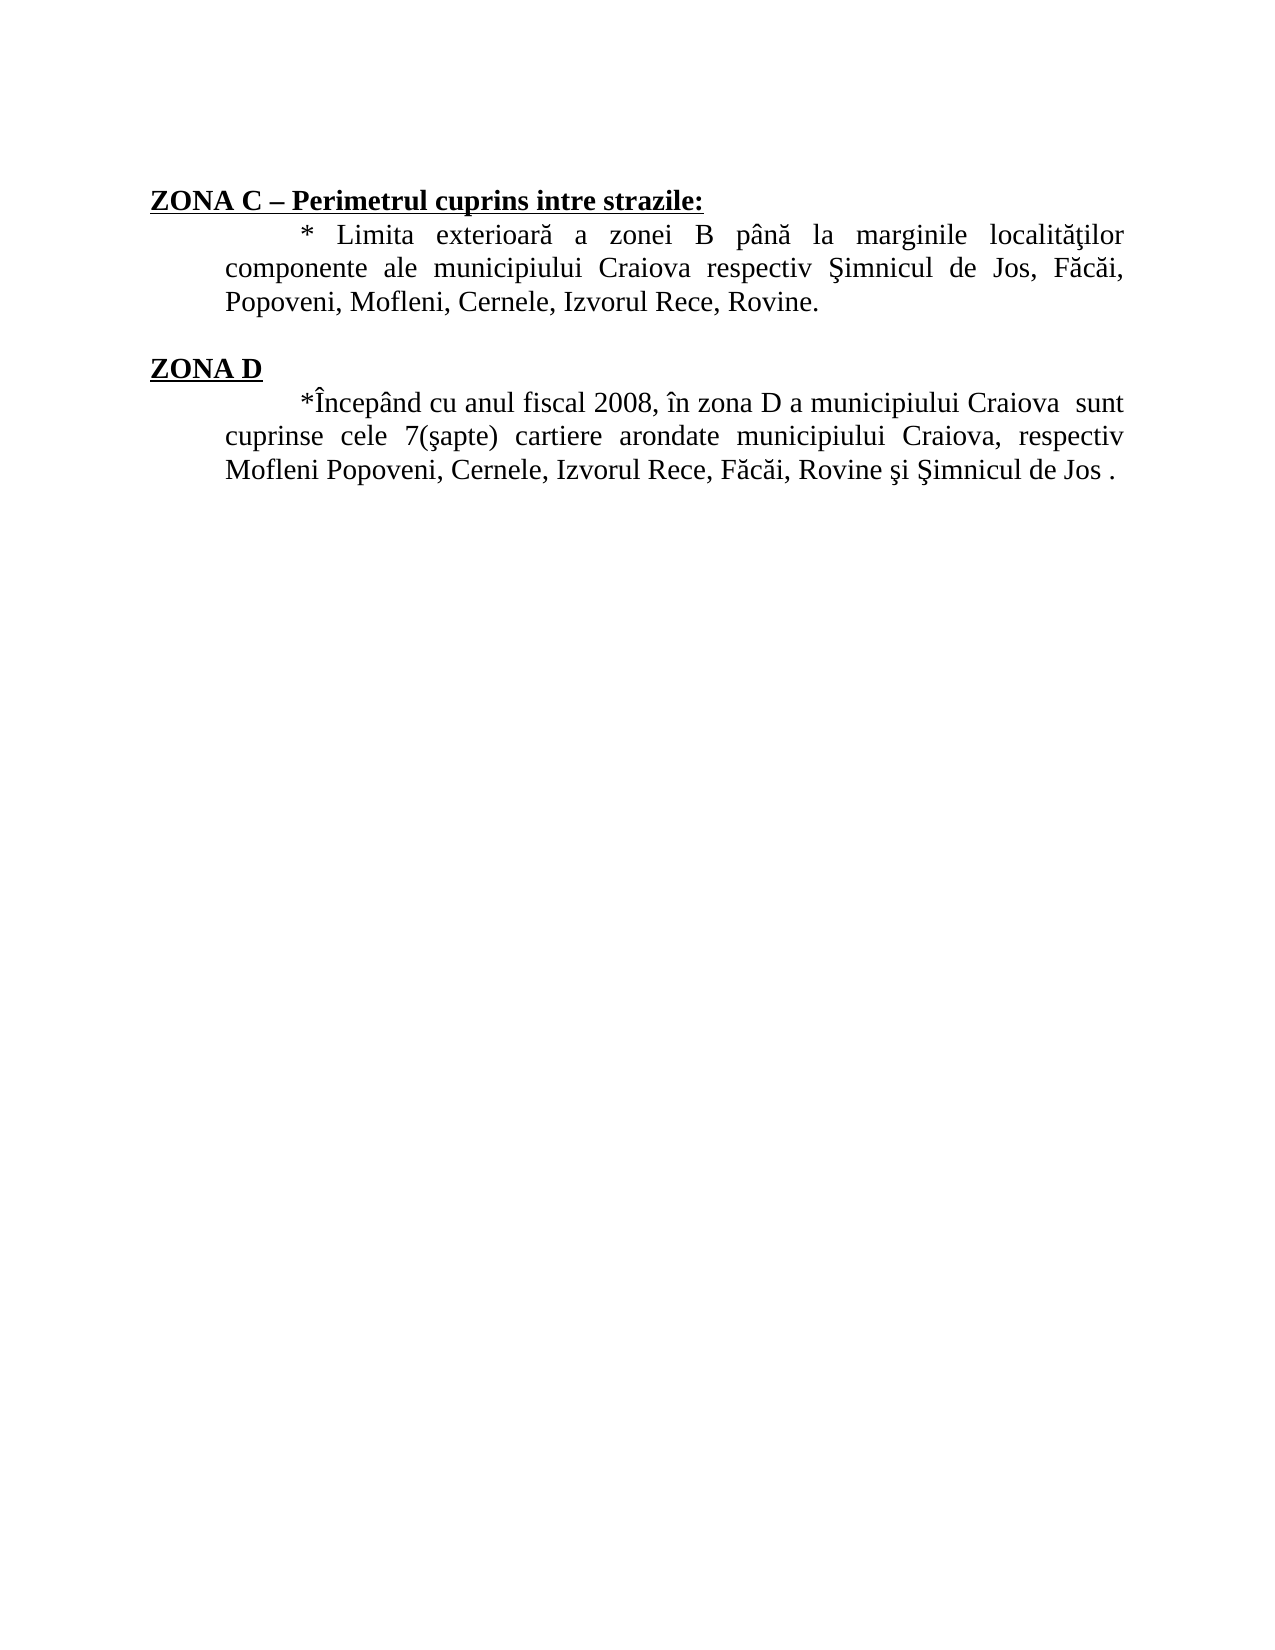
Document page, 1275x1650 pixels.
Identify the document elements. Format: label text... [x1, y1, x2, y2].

text ZONA C – Perimetrul cuprins intre strazile: [150, 183, 1125, 217]
text ZONA D [150, 351, 1125, 385]
text * Limita exterioară a zonei B până la marginile localităţilor componente ale municipiului Craiova respectiv Şimnicul de Jos, Făcăi, Popoveni, Mofleni, Cernele, Izvorul Rece, Rovine. [225, 217, 1125, 318]
text *Începând cu anul fiscal 2008, în zona D a municipiului Craiova sunt cuprinse cele 7(şapte) cartiere arondate municipiului Craiova, respectiv Mofleni Popoveni, Cernele, Izvorul Rece, Făcăi, Rovine şi Şimnicul de Jos . [225, 385, 1125, 485]
